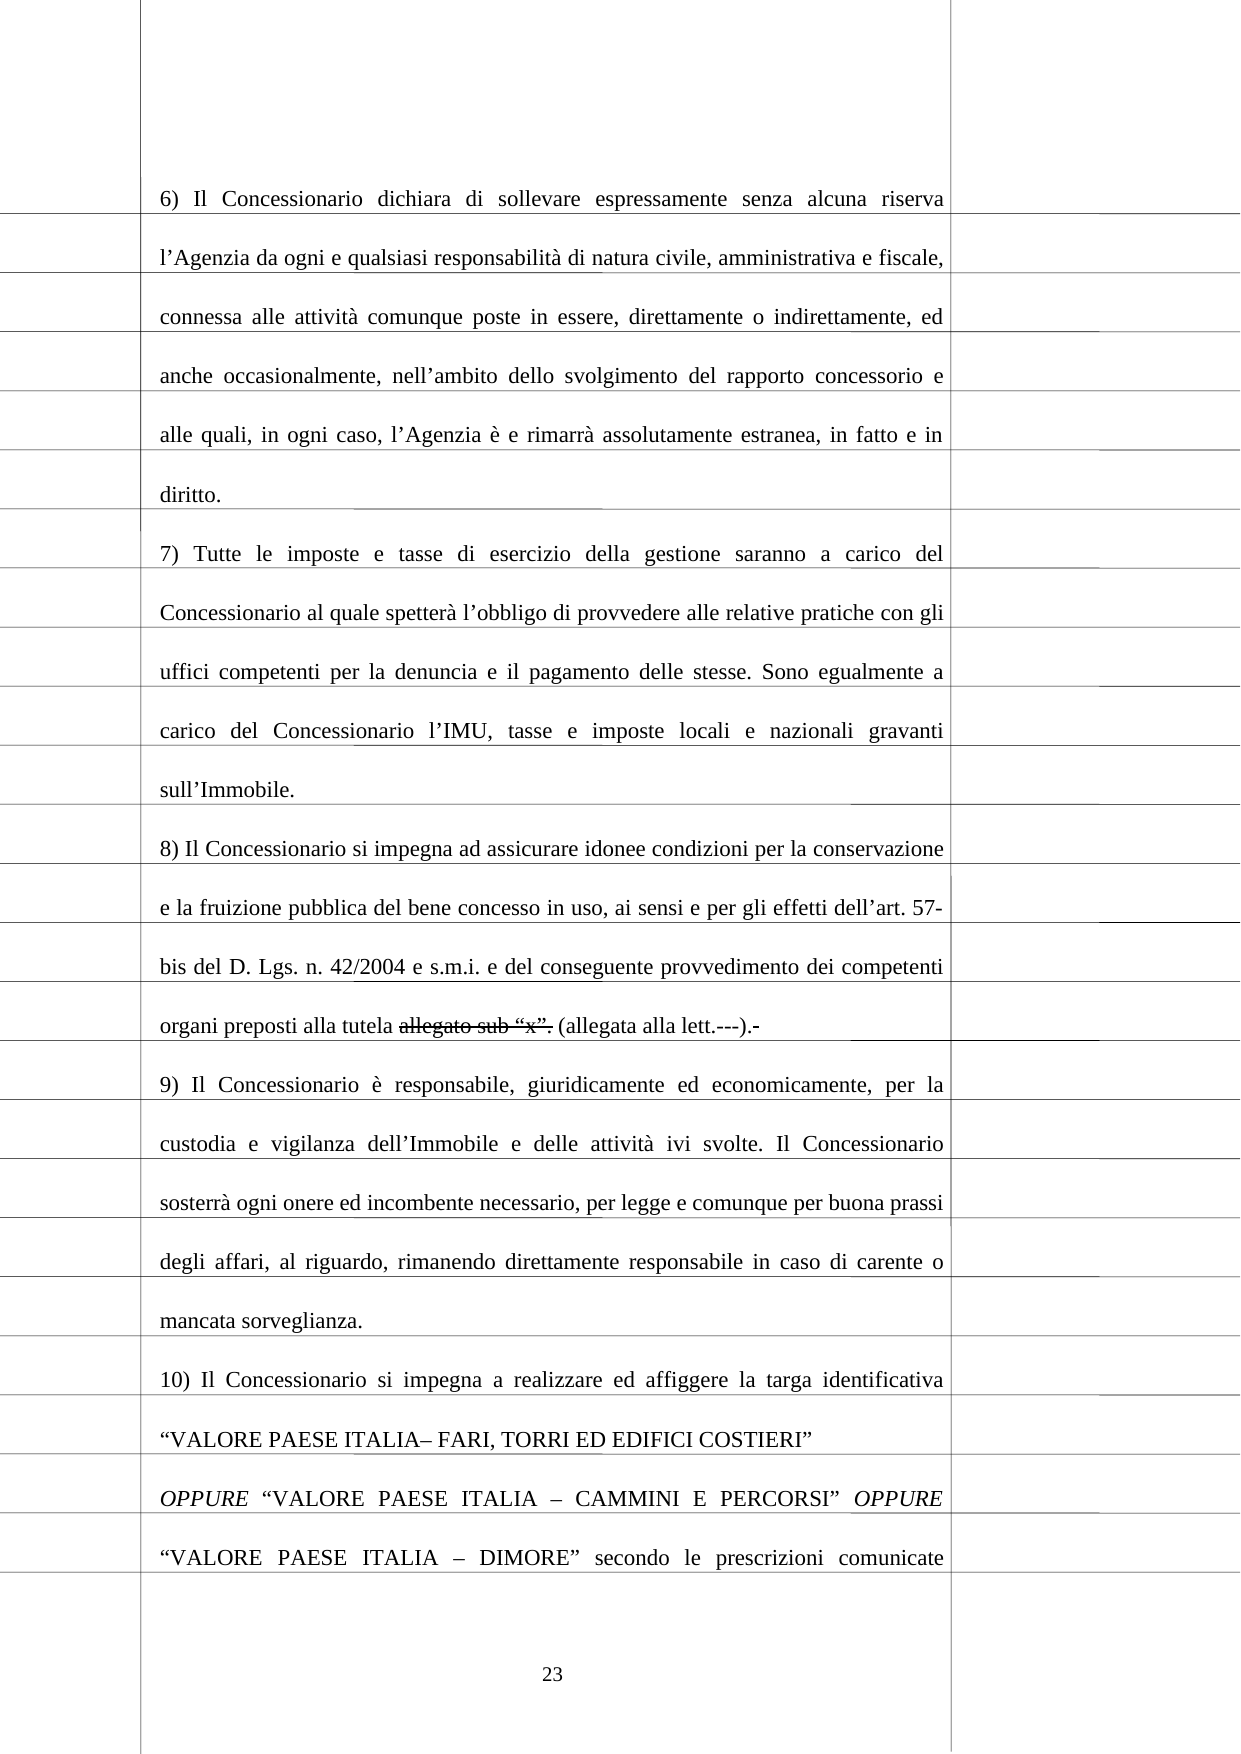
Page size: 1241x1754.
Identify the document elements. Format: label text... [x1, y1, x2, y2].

text bis del D. Lgs. n. 42/2004 e s.m.i. e del conseguente provvedimento dei competenti [159, 923, 945, 981]
text [159, 1455, 945, 1459]
text 6) Il Concessionario dichiara di sollevare espressamente senza alcuna riserva [159, 159, 945, 213]
text organi preposti alla tutela allegato sub “x”. (allegata alla lett.---). [159, 982, 945, 1040]
text anche occasionalmente, nell’ambito dello svolgimento del rapporto concessorio e [159, 332, 945, 390]
text 9) Il Concessionario è responsabile, giuridicamente ed economicamente, per la [159, 1045, 945, 1099]
text connessa alle attività comunque poste in essere, direttamente o indirettamente, ed [159, 273, 945, 331]
text custodia e vigilanza dell’Immobile e delle attività ivi svolte. Il Concessionario [159, 1100, 945, 1158]
text alle quali, in ogni caso, l’Agenzia è e rimarrà assolutamente estranea, in fatto e in [159, 392, 945, 449]
text sosterrà ogni onere ed incombente necessario, per legge e comunque per buona prassi [159, 1159, 945, 1217]
text “VALORE PAESE ITALIA – DIMORE” secondo le prescrizioni comunicate [159, 1514, 945, 1571]
text Concessionario al quale spetterà l’obbligo di provvedere alle relative pratiche con gli [159, 569, 945, 626]
text “VALORE PAESE ITALIA– FARI, TORRI ED EDIFICI COSTIERI” [159, 1396, 945, 1453]
text 8) Il Concessionario si impegna ad assicurare idonee condizioni per la conservazione [159, 809, 945, 863]
text e la fruizione pubblica del bene concesso in uso, ai sensi e per gli effetti dell’art. 57- [159, 864, 945, 922]
text degli affari, al riguardo, rimanendo direttamente responsabile in caso di carente o [159, 1218, 945, 1276]
text l’Agenzia da ogni e qualsiasi responsabilità di natura civile, amministrativa e fiscale, [159, 214, 945, 272]
text sull’Immobile. [159, 746, 945, 803]
text carico del Concessionario l’IMU, tasse e imposte locali e nazionali gravanti [159, 687, 945, 745]
text OPPURE “VALORE PAESE ITALIA – CAMMINI E PERCORSI” OPPURE [159, 1459, 945, 1512]
text 10) Il Concessionario si impegna a realizzare ed affiggere la targa identificativa [159, 1341, 945, 1394]
text 7) Tutte le imposte e tasse di esercizio della gestione saranno a carico del [159, 514, 945, 567]
text uffici competenti per la denuncia e il pagamento delle stesse. Sono egualmente a [159, 628, 945, 685]
text diritto. [159, 451, 945, 508]
text mancata sorveglianza. [159, 1277, 945, 1335]
text [159, 1573, 945, 1577]
